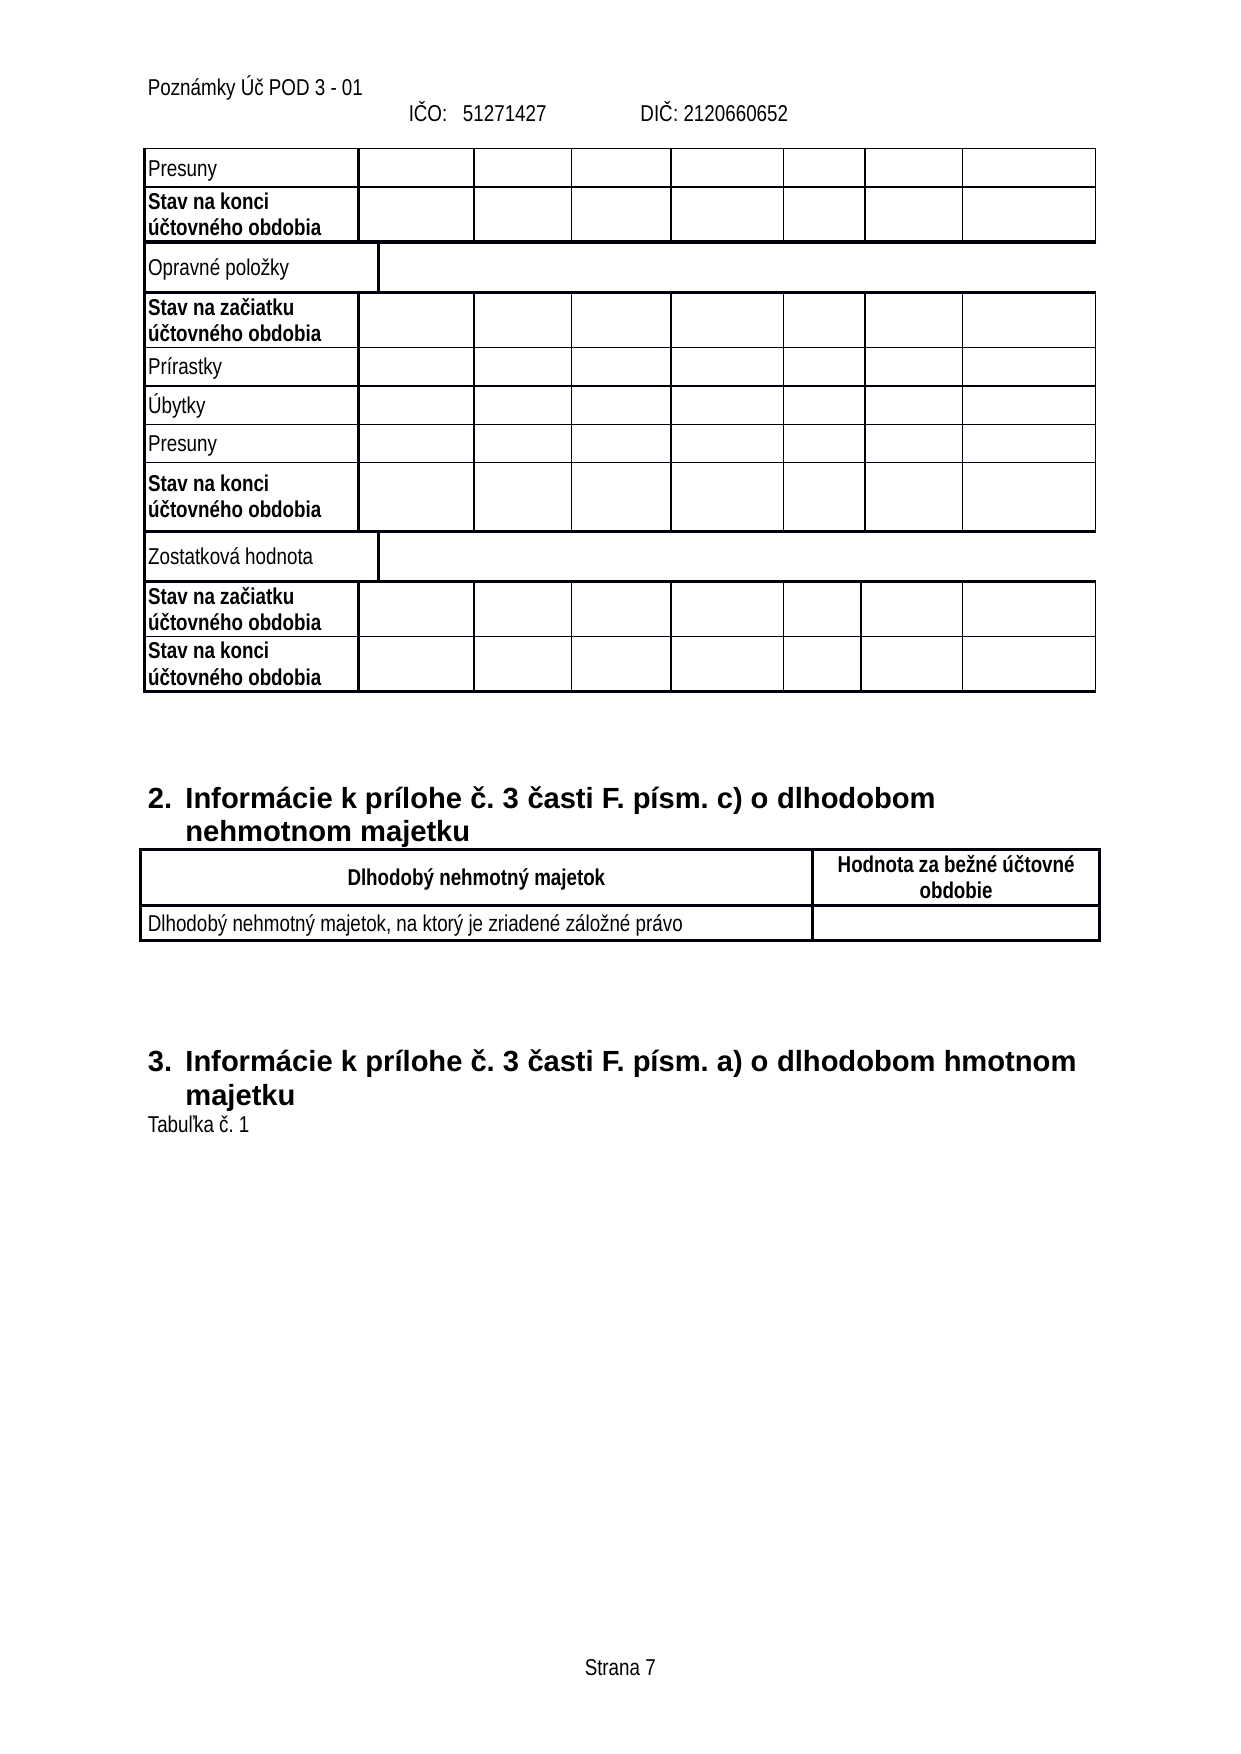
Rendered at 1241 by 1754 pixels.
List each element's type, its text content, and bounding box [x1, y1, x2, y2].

table_cell [475, 188, 571, 240]
table_cell [963, 387, 1095, 423]
table_cell [862, 583, 962, 636]
table_cell [866, 463, 962, 529]
table_cell [475, 583, 571, 636]
table_cell [360, 637, 473, 690]
table_cell [672, 188, 783, 240]
table_cell [360, 294, 473, 347]
table_cell [572, 348, 670, 385]
table_cell Opravné položky [146, 244, 377, 291]
table_cell [784, 149, 864, 186]
table_cell [963, 149, 1095, 186]
table_cell [862, 637, 962, 690]
table_cell [963, 294, 1095, 347]
table_cell [866, 188, 962, 240]
table_cell [572, 188, 670, 240]
table_cell [572, 583, 670, 636]
table_cell [784, 425, 864, 462]
table_cell Presuny [146, 149, 357, 186]
table_cell [360, 425, 473, 462]
table_cell [672, 387, 783, 423]
table_cell [572, 463, 670, 529]
table_cell [360, 348, 473, 385]
table_cell [672, 583, 783, 636]
table_cell [784, 583, 860, 636]
table_cell [572, 637, 670, 690]
table_cell [672, 637, 783, 690]
table_cell [672, 425, 783, 462]
table_cell [572, 149, 670, 186]
table_cell [572, 294, 670, 347]
table_cell Presuny [146, 425, 357, 462]
table_cell [572, 387, 670, 423]
table_cell [963, 425, 1095, 462]
table_cell [475, 294, 571, 347]
table_cell [572, 425, 670, 462]
table_cell Stav na začiatku účtovného obdobia [146, 294, 357, 347]
table_cell [360, 149, 473, 186]
table_cell Stav na začiatku účtovného obdobia [146, 583, 357, 636]
title Informácie k prílohe č. 3 časti F. písm. a) o dlhodobom hmotnom majetku [148, 1044, 1092, 1111]
table_cell [475, 149, 571, 186]
table_cell [784, 637, 860, 690]
text Tabuľka č. 1 [148, 1111, 1092, 1138]
table_cell [672, 149, 783, 186]
table_cell [963, 637, 1095, 690]
table_cell [866, 348, 962, 385]
table_cell [784, 387, 864, 423]
table_cell [784, 294, 864, 347]
table_cell [672, 294, 783, 347]
table_cell [360, 583, 473, 636]
table_cell [475, 387, 571, 423]
table_cell [866, 425, 962, 462]
table_cell Stav na konci účtovného obdobia [146, 463, 357, 529]
table_cell [963, 188, 1095, 240]
table_header Dlhodobý nehmotný majetok [142, 851, 811, 903]
table_cell Dlhodobý nehmotný majetok, na ktorý je zriadené záložné právo [142, 907, 811, 939]
table_cell [360, 387, 473, 423]
title Informácie k prílohe č. 3 časti F. písm. c) o dlhodobom nehmotnom majetku [148, 781, 1092, 848]
table_cell Zostatková hodnota [146, 533, 377, 580]
table_cell [866, 149, 962, 186]
table_cell Prírastky [146, 348, 357, 385]
table_cell [360, 463, 473, 529]
table_cell [866, 387, 962, 423]
table_cell [963, 348, 1095, 385]
table_cell [963, 463, 1095, 529]
table_cell [672, 348, 783, 385]
table_cell [475, 637, 571, 690]
table_cell [475, 348, 571, 385]
table_cell Stav na konci účtovného obdobia [146, 637, 357, 690]
table_cell Stav na konci účtovného obdobia [146, 188, 357, 240]
table_cell Úbytky [146, 387, 357, 423]
table_cell [672, 463, 783, 529]
table_cell [784, 463, 864, 529]
table_cell [475, 425, 571, 462]
table_cell [360, 188, 473, 240]
table_cell [814, 907, 1098, 939]
table_cell [475, 463, 571, 529]
table_cell [784, 348, 864, 385]
table_header Hodnota za bežné účtovné obdobie [814, 851, 1098, 903]
table_cell [866, 294, 962, 347]
table_cell [963, 583, 1095, 636]
table_cell [784, 188, 864, 240]
